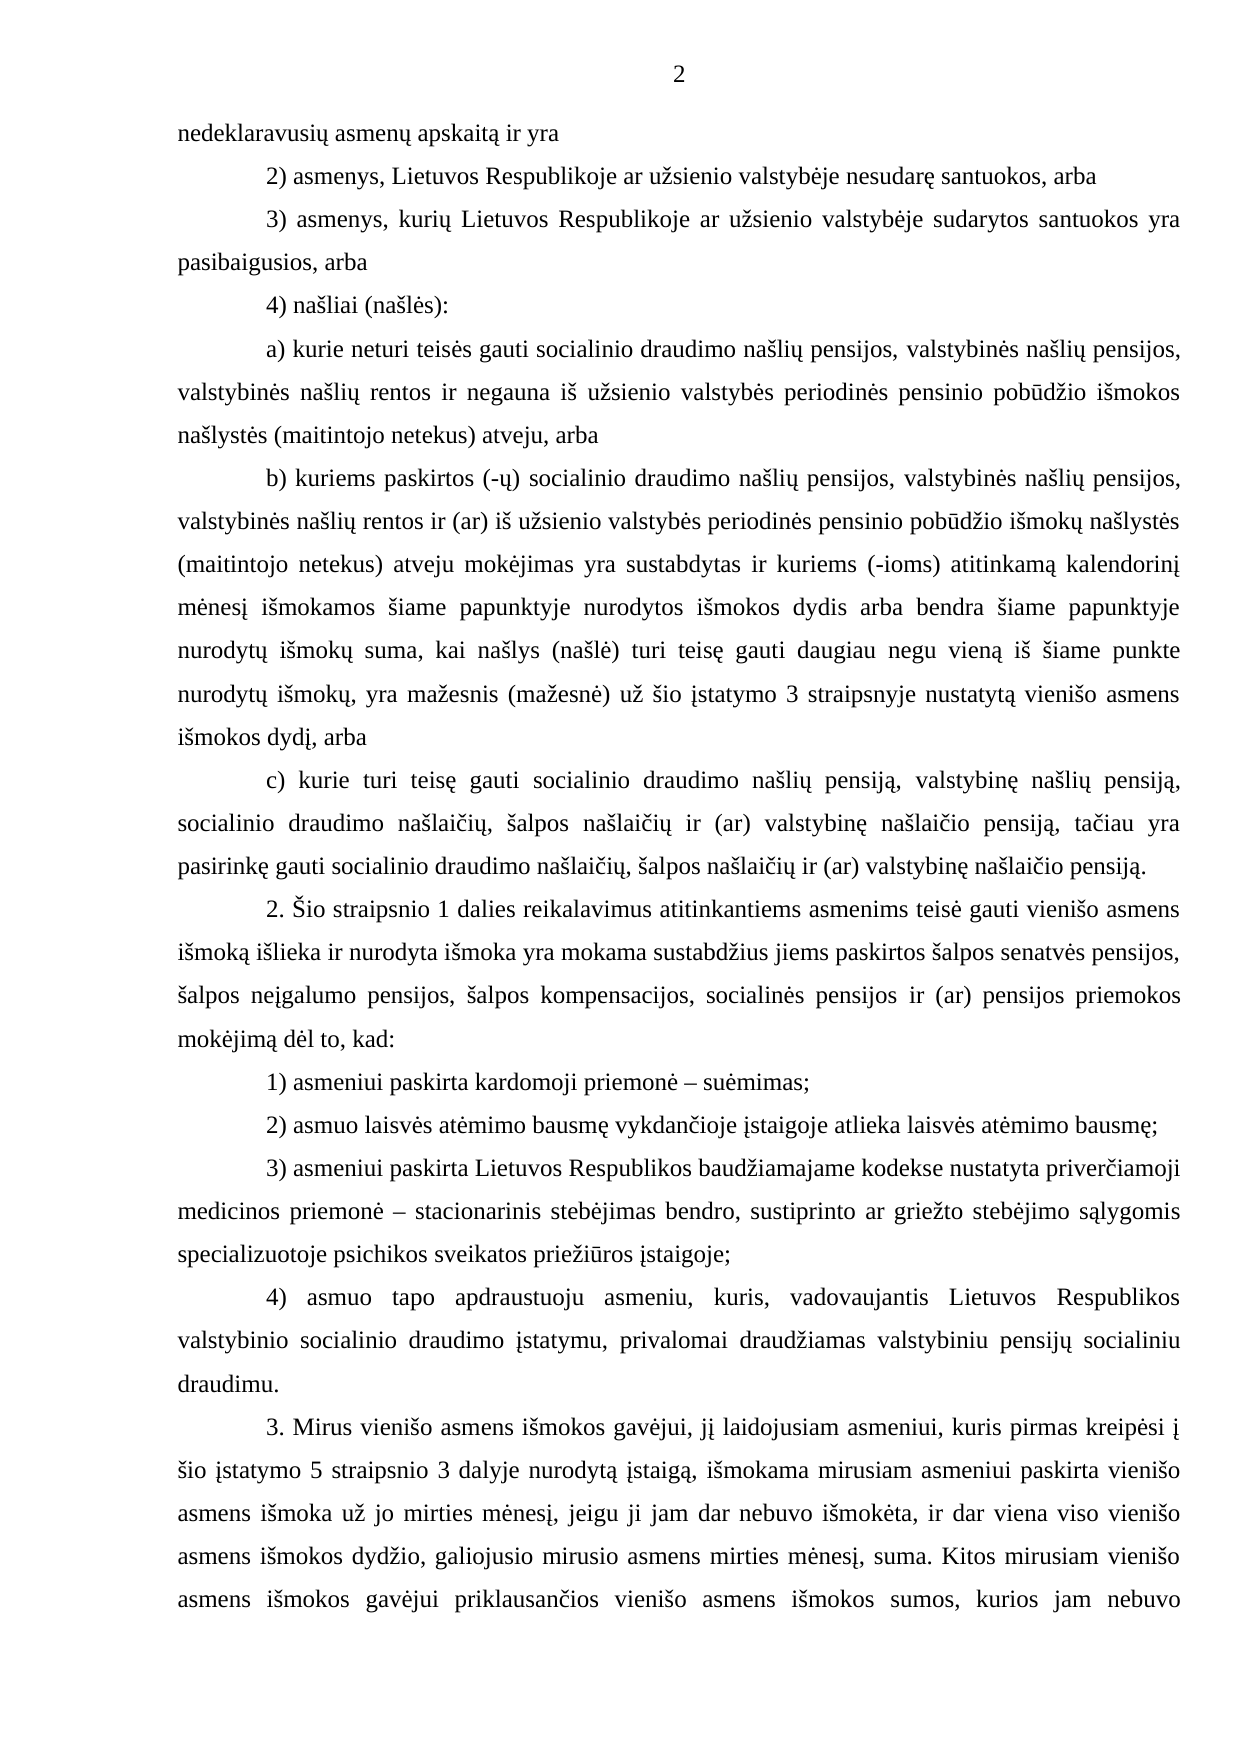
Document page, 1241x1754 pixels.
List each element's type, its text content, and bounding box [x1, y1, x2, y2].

text c) kurie turi teisę gauti socialinio draudimo našlių pensiją, valstybinę našlių pensiją, socialinio draudimo našlaičių, šalpos našlaičių ir (ar) valstybinę našlaičio pensiją, tačiau yra pasirinkę gauti socialinio draudimo našlaičių, šalpos našlaičių ir (ar) valstybinę našlaičio pensiją. [177, 765, 1181, 880]
text 2) asmuo laisvės atėmimo bausmę vykdančioje įstaigoje atlieka laisvės atėmimo bausmę; [177, 1110, 1181, 1139]
text 3) asmeniui paskirta Lietuvos Respublikos baudžiamajame kodekse nustatyta priverčiamoji medicinos priemonė – stacionarinis stebėjimas bendro, sustiprinto ar griežto stebėjimo sąlygomis specializuotoje psichikos sveikatos priežiūros įstaigoje; [177, 1153, 1181, 1268]
text 4) našliai (našlės): [177, 291, 1181, 319]
text nedeklaravusių asmenų apskaitą ir yra [177, 118, 1181, 147]
text 1) asmeniui paskirta kardomoji priemonė – suėmimas; [177, 1067, 1181, 1096]
text 2. Šio straipsnio 1 dalies reikalavimus atitinkantiems asmenims teisė gauti vienišo asmens išmoką išlieka ir nurodyta išmoka yra mokama sustabdžius jiems paskirtos šalpos senatvės pensijos, šalpos neįgalumo pensijos, šalpos kompensacijos, socialinės pensijos ir (ar) pensijos priemokos mokėjimą dėl to, kad: [177, 894, 1181, 1052]
text 4) asmuo tapo apdraustuoju asmeniu, kuris, vadovaujantis Lietuvos Respublikos valstybinio socialinio draudimo įstatymu, privalomai draudžiamas valstybiniu pensijų socialiniu draudimu. [177, 1282, 1181, 1397]
text 3. Mirus vienišo asmens išmokos gavėjui, jį laidojusiam asmeniui, kuris pirmas kreipėsi į šio įstatymo 5 straipsnio 3 dalyje nurodytą įstaigą, išmokama mirusiam asmeniui paskirta vienišo asmens išmoka už jo mirties mėnesį, jeigu ji jam dar nebuvo išmokėta, ir dar viena viso vienišo asmens išmokos dydžio, galiojusio mirusio asmens mirties mėnesį, suma. Kitos mirusiam vienišo asmens išmokos gavėjui priklausančios vienišo asmens išmokos sumos, kurios jam nebuvo [177, 1412, 1181, 1613]
text 2) asmenys, Lietuvos Respublikoje ar užsienio valstybėje nesudarę santuokos, arba [177, 161, 1181, 190]
text 3) asmenys, kurių Lietuvos Respublikoje ar užsienio valstybėje sudarytos santuokos yra pasibaigusios, arba [177, 204, 1181, 276]
text a) kurie neturi teisės gauti socialinio draudimo našlių pensijos, valstybinės našlių pensijos, valstybinės našlių rentos ir negauna iš užsienio valstybės periodinės pensinio pobūdžio išmokos našlystės (maitintojo netekus) atveju, arba [177, 334, 1181, 449]
text b) kuriems paskirtos (-ų) socialinio draudimo našlių pensijos, valstybinės našlių pensijos, valstybinės našlių rentos ir (ar) iš užsienio valstybės periodinės pensinio pobūdžio išmokų našlystės (maitintojo netekus) atveju mokėjimas yra sustabdytas ir kuriems (-ioms) atitinkamą kalendorinį mėnesį išmokamos šiame papunktyje nurodytos išmokos dydis arba bendra šiame papunktyje nurodytų išmokų suma, kai našlys (našlė) turi teisę gauti daugiau negu vieną iš šiame punkte nurodytų išmokų, yra mažesnis (mažesnė) už šio įstatymo 3 straipsnyje nustatytą vienišo asmens išmokos dydį, arba [177, 463, 1181, 751]
